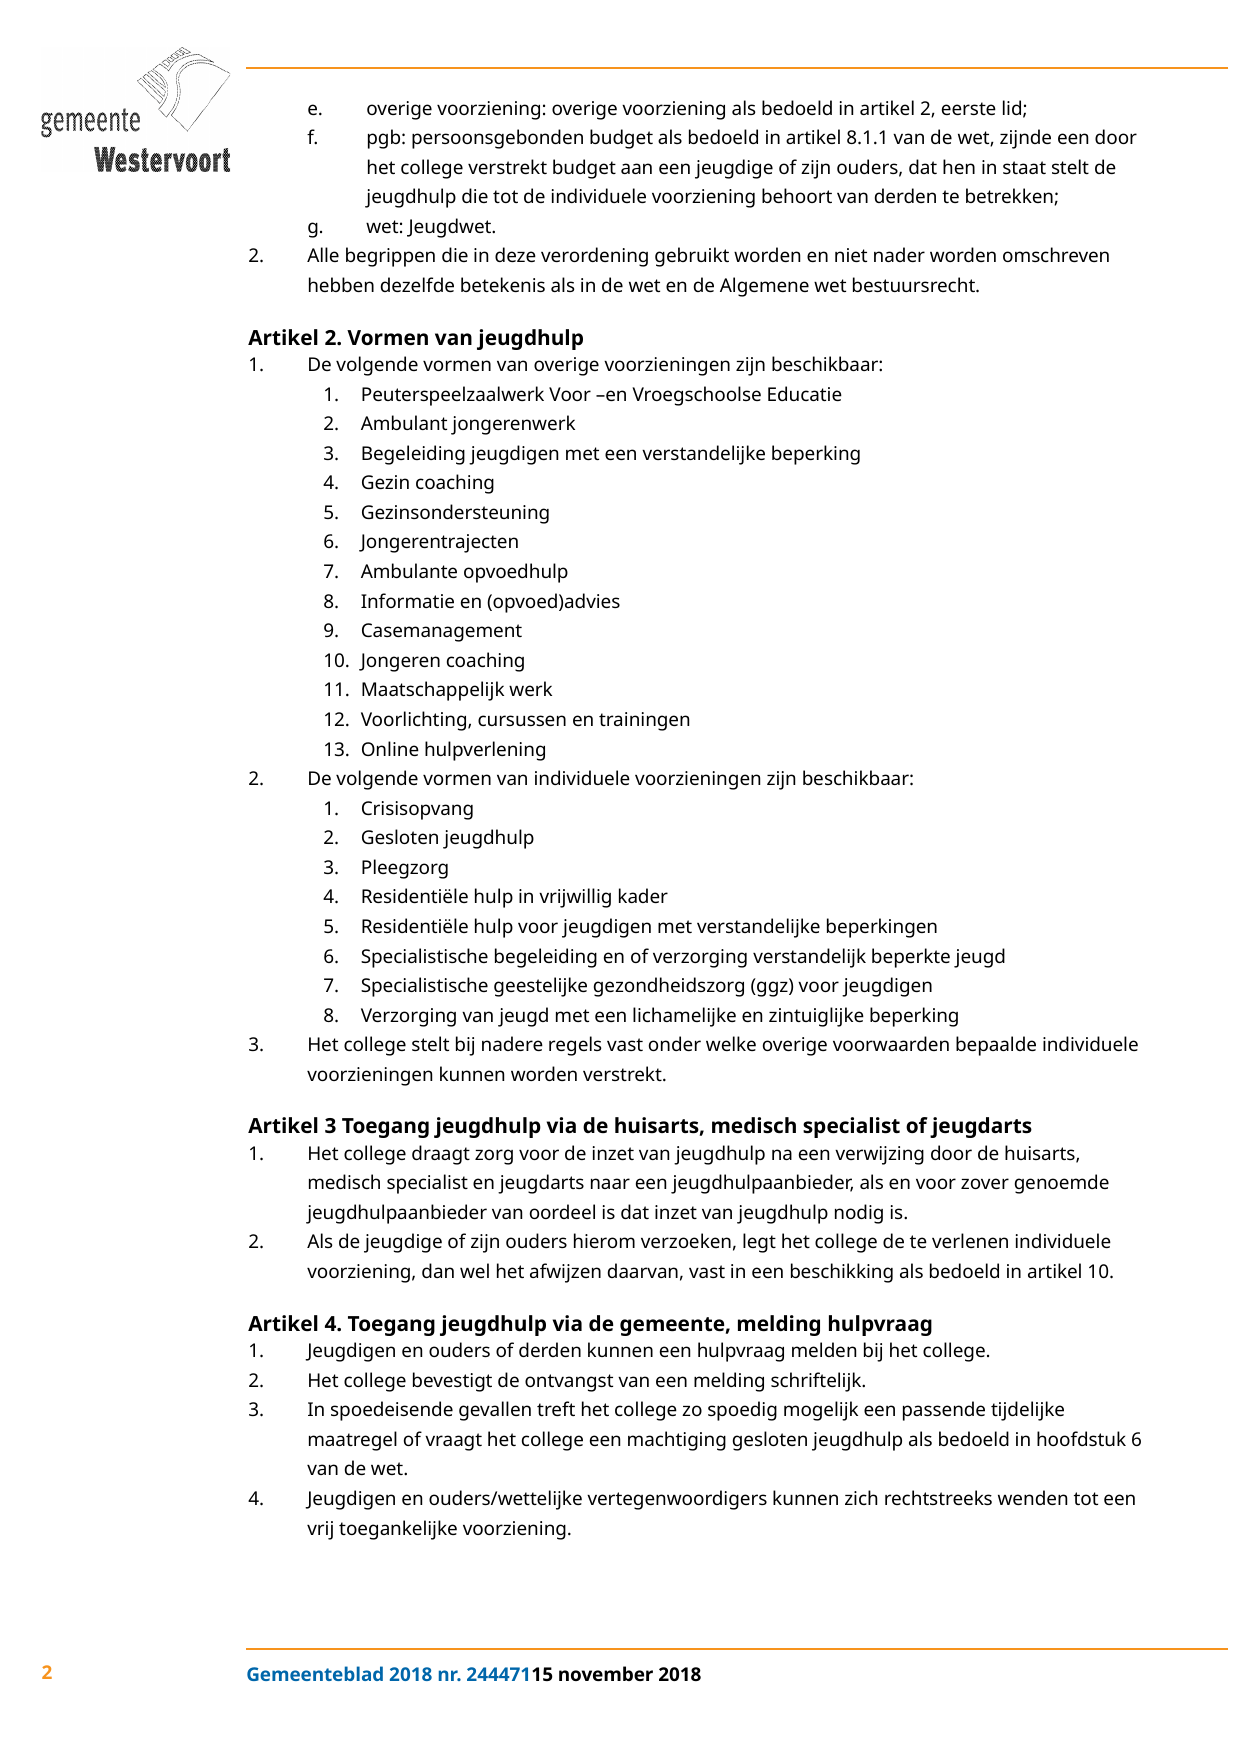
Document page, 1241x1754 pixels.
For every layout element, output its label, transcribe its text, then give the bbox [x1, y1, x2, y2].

list Als de jeugdige of zijn ouders hierom verzoeken, legt het college de te verlenen individuele voorziening, dan wel het afwijzen daarvan, vast in een beschikking als bedoeld in artikel 10. [248, 1229, 1152, 1284]
text Artikel 4. Toegang jeugdhulp via de gemeente, melding hulpvraag [248, 1309, 1152, 1337]
list In spoedeisende gevallen treft het college zo spoedig mogelijk een passende tijdelijke maatregel of vraagt het college een machtiging gesloten jeugdhulp als bedoeld in hoofdstuk 6 van de wet. [248, 1396, 1152, 1481]
list Informatie en (opvoed)advies [323, 588, 1152, 613]
list Ambulante opvoedhulp [323, 558, 1152, 584]
list Jeugdigen en ouders of derden kunnen een hulpvraag melden bij het college. [248, 1337, 1152, 1363]
list Het college bevestigt de ontvangst van een melding schriftelijk. [248, 1367, 1152, 1392]
list Peuterspeelzaalwerk Voor –en Vroegschoolse Educatie [323, 381, 1152, 406]
picture [41, 47, 231, 172]
list Jongeren coaching [323, 647, 1152, 673]
list De volgende vormen van overige voorzieningen zijn beschikbaar: [248, 351, 1152, 377]
list overige voorziening: overige voorziening als bedoeld in artikel 2, eerste lid; [307, 95, 1152, 121]
list Begeleiding jeugdigen met een verstandelijke beperking [323, 440, 1152, 466]
list Voorlichting, cursussen en trainingen [323, 706, 1152, 732]
list Gezinsondersteuning [323, 499, 1152, 525]
text Artikel 3 Toegang jeugdhulp via de huisarts, medisch specialist of jeugdarts [248, 1112, 1152, 1140]
list Gesloten jeugdhulp [323, 824, 1152, 850]
list Residentiële hulp in vrijwillig kader [323, 884, 1152, 909]
list Online hulpverlening [323, 736, 1152, 761]
list Het college stelt bij nadere regels vast onder welke overige voorwaarden bepaalde individuele voorzieningen kunnen worden verstrekt. [248, 1032, 1152, 1087]
list Pleegzorg [323, 854, 1152, 880]
list Jeugdigen en ouders/wettelijke vertegenwoordigers kunnen zich rechtstreeks wenden tot een vrij toegankelijke voorziening. [248, 1485, 1152, 1540]
list Maatschappelijk werk [323, 677, 1152, 702]
list Residentiële hulp voor jeugdigen met verstandelijke beperkingen [323, 913, 1152, 939]
list Crisisopvang [323, 795, 1152, 821]
list De volgende vormen van individuele voorzieningen zijn beschikbaar: [248, 765, 1152, 791]
list Specialistische begeleiding en of verzorging verstandelijk beperkte jeugd [323, 943, 1152, 968]
text Artikel 2. Vormen van jeugdhulp [248, 323, 1152, 351]
list Het college draagt zorg voor de inzet van jeugdhulp na een verwijzing door de huisarts, medisch specialist en jeugdarts naar een jeugdhulpaanbieder, als en voor zover genoemde jeugdhulpaanbieder van oordeel is dat inzet van jeugdhulp nodig is. [248, 1140, 1152, 1225]
list Verzorging van jeugd met een lichamelijke en zintuiglijke beperking [323, 1002, 1152, 1028]
list Alle begrippen die in deze verordening gebruikt worden en niet nader worden omschreven hebben dezelfde betekenis als in de wet en de Algemene wet bestuursrecht. [248, 243, 1152, 298]
list Jongerentrajecten [323, 529, 1152, 554]
list wet: Jeugdwet. [307, 213, 1152, 239]
list Casemanagement [323, 617, 1152, 643]
list pgb: persoonsgebonden budget als bedoeld in artikel 8.1.1 van de wet, zijnde een door het college verstrekt budget aan een jeugdige of zijn ouders, dat hen in staat stelt de jeugdhulp die tot de individuele voorziening behoort van derden te betrekken; [307, 124, 1152, 209]
list Ambulant jongerenwerk [323, 410, 1152, 436]
list Gezin coaching [323, 469, 1152, 495]
list Specialistische geestelijke gezondheidszorg (ggz) voor jeugdigen [323, 972, 1152, 998]
